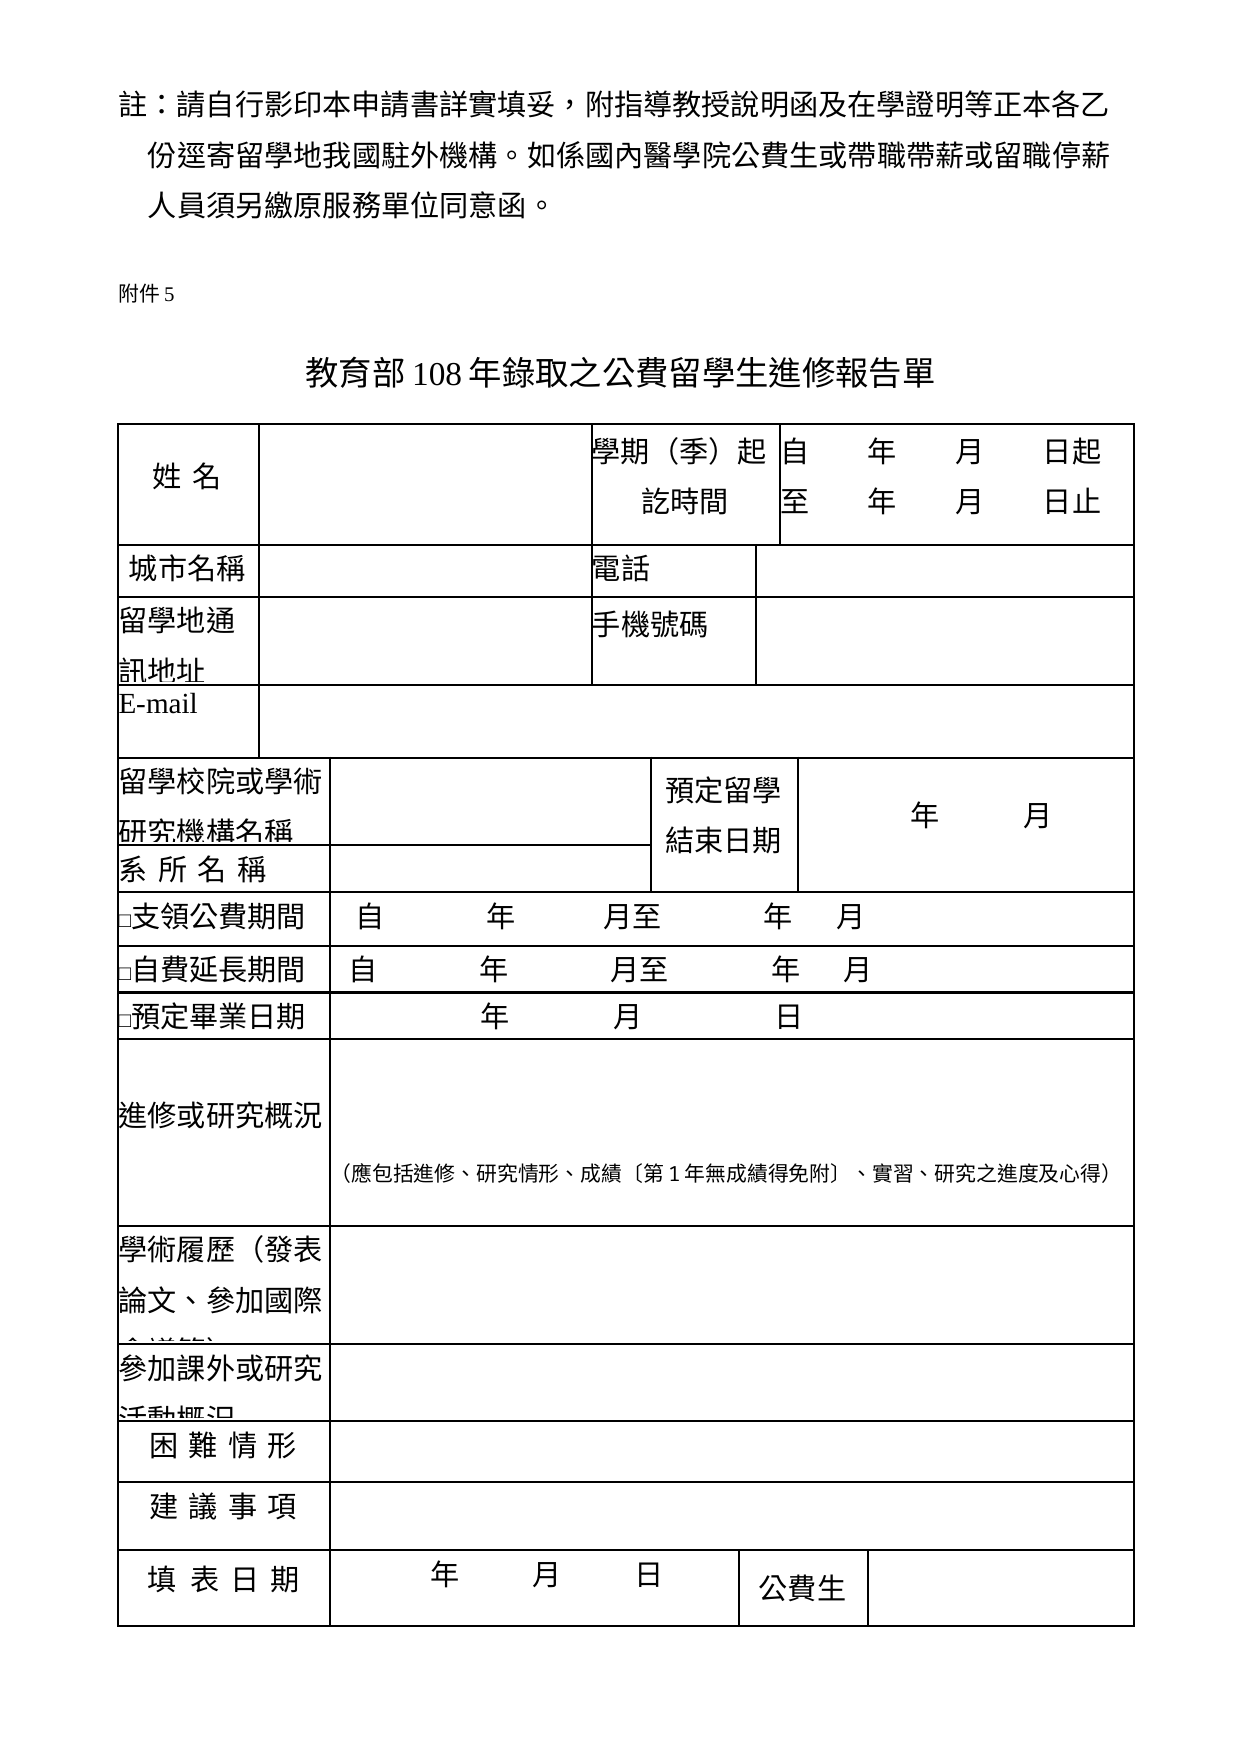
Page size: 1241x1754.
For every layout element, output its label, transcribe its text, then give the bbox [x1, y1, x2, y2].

table_cell [260, 598, 591, 684]
table_header 自 年 月 日起 至 年 月 日止 [781, 425, 1133, 544]
table_cell [757, 546, 1133, 596]
text 教育部108年錄取之公費留學生進修報告單 [118, 347, 1122, 395]
table_cell （應包括進修、研究情形、成績〔第1年無成績得免附〕、實習、研究之進度及心得） [331, 1040, 1133, 1224]
table_cell 留學校院或學術研究機構名稱 [119, 759, 329, 844]
table_header 姓 名 [119, 425, 258, 544]
table_cell 進修或研究概況 [119, 1040, 329, 1224]
table_cell [331, 1483, 1133, 1549]
table_cell [331, 1345, 1133, 1420]
table_cell □預定畢業日期 [119, 994, 329, 1038]
table_cell [869, 1551, 1133, 1625]
table_cell 填 表 日 期 [119, 1551, 329, 1625]
table_cell 城市名稱 [119, 546, 258, 596]
table_cell 電話 [593, 546, 755, 596]
text 附件5 [118, 277, 1122, 307]
table_cell 參加課外或研究活動概況 [119, 1345, 329, 1420]
table_cell 學術履歷（發表論文、參加國際會議等） [119, 1227, 329, 1343]
table_cell □支領公費期間 [119, 893, 329, 944]
table_cell □自費延長期間 [119, 947, 329, 991]
table_cell [331, 846, 650, 891]
table_cell 困 難 情 形 [119, 1422, 329, 1481]
table_cell 留學地通訊地址 [119, 598, 258, 684]
text 註：請自行影印本申請書詳實填妥，附指導教授說明函及在學證明等正本各乙 份逕寄留學地我國駐外機構。如係國內醫學院公費生或帶職帶薪或留職停薪人員須另繳原服務單位同意函。 [118, 82, 1122, 225]
table_cell [331, 759, 650, 844]
table_cell 手機號碼 [593, 598, 755, 684]
table_cell 預定留學結束日期 [652, 759, 797, 891]
table_cell 系 所 名 稱 [119, 846, 329, 891]
table_cell E-mail [119, 686, 258, 757]
table_header 學期（季）起訖時間 [593, 425, 779, 544]
table_cell 年 月 日 [331, 994, 1133, 1038]
table_cell [757, 598, 1133, 684]
table_cell 公費生 簽 章 [740, 1551, 867, 1625]
table_cell 自 年 月至 年 月 [331, 947, 1133, 991]
table_cell [260, 686, 1133, 757]
table_cell [331, 1227, 1133, 1343]
table_cell [331, 1422, 1133, 1481]
table_cell 建 議 事 項 [119, 1483, 329, 1549]
table_header [260, 425, 591, 544]
table_cell [260, 546, 591, 596]
table_cell 自 年 月至 年 月 [331, 893, 1133, 944]
table_cell 年 月 日 [331, 1551, 738, 1625]
table_cell 年 月 [799, 759, 1133, 891]
